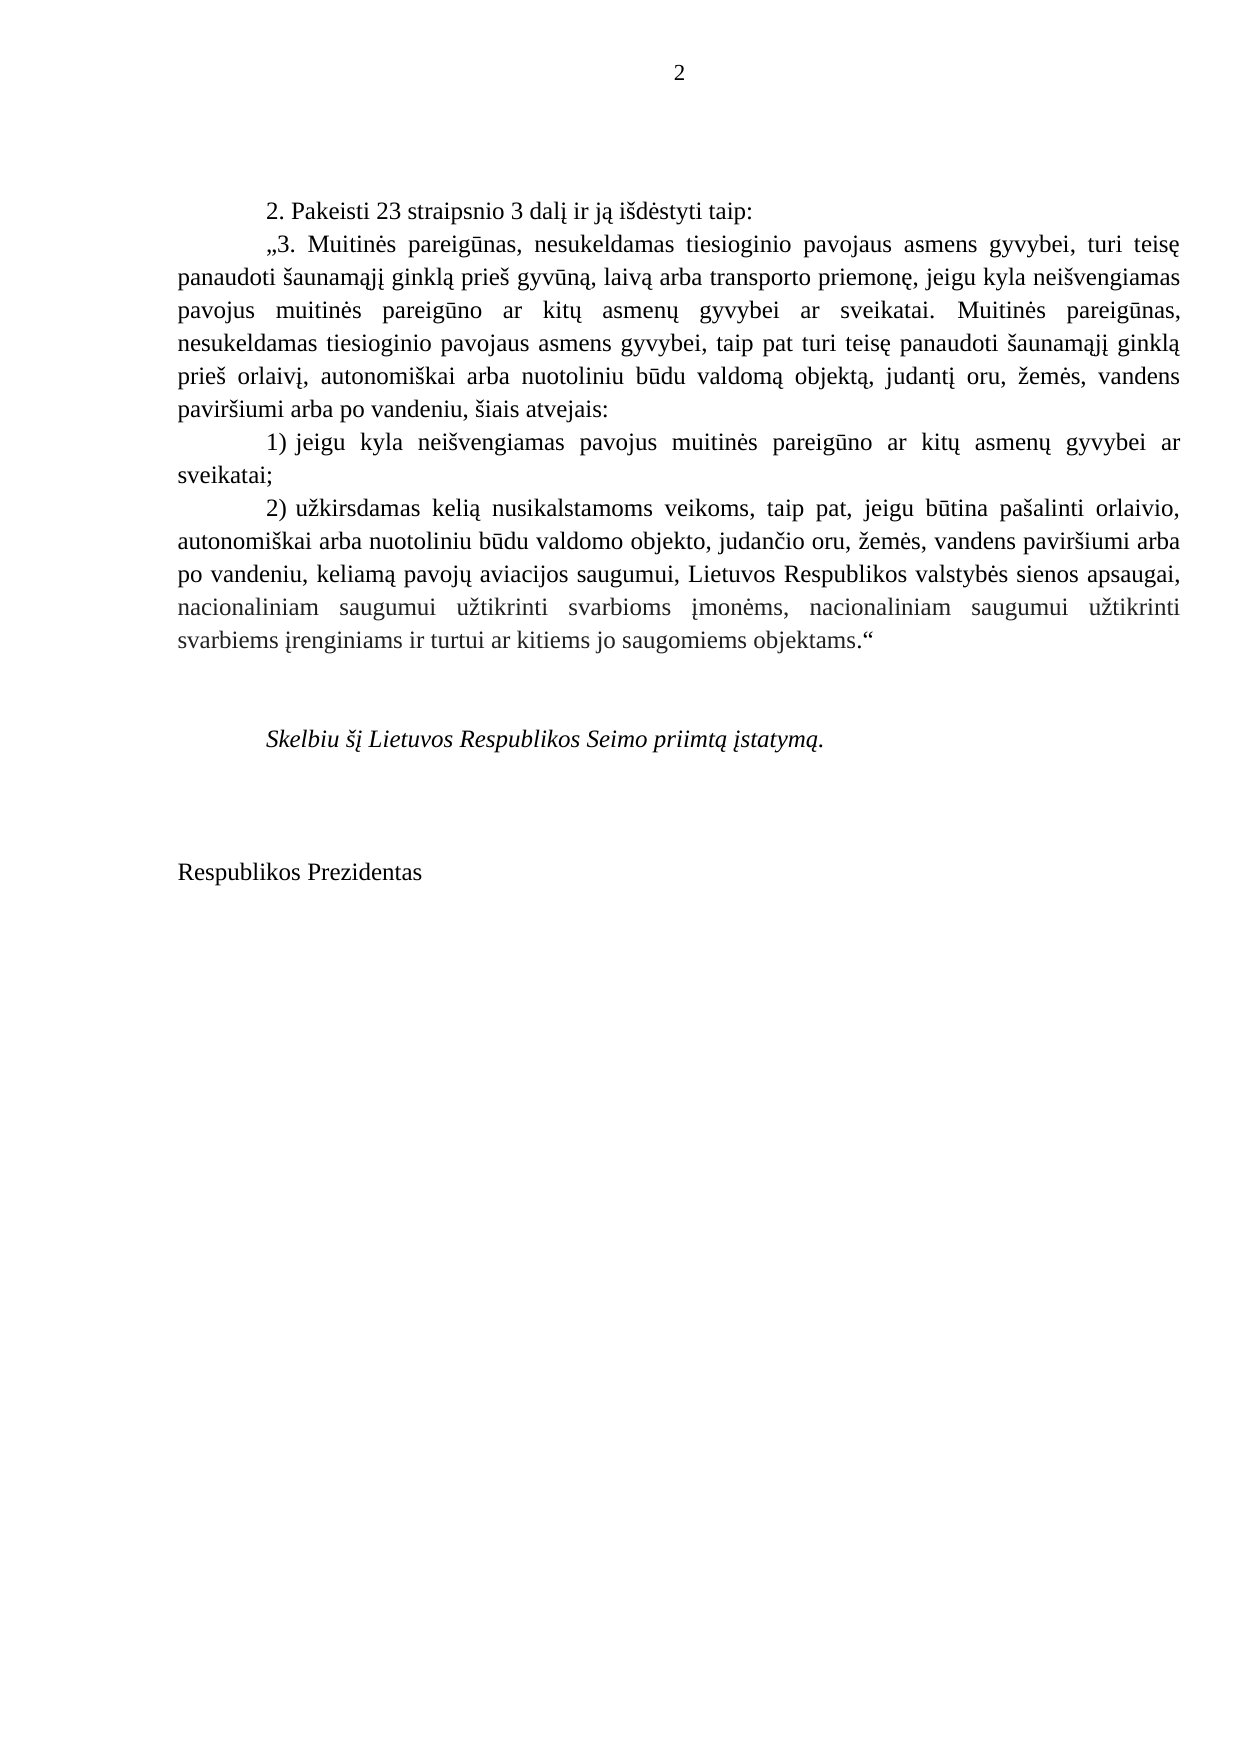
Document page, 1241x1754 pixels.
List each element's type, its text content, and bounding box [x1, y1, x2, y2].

text Respublikos Prezidentas [177, 857, 1181, 885]
text 2) užkirsdamas kelią nusikalstamoms veikoms, taip pat, jeigu būtina pašalinti orlaivio, autonomiškai arba nuotoliniu būdu valdomo objekto, judančio oru, žemės, vandens paviršiumi arba po vandeniu, keliamą pavojų aviacijos saugumui, Lietuvos Respublikos valstybės sienos apsaugai, nacionaliniam saugumui užtikrinti svarbioms įmonėms, nacionaliniam saugumui užtikrinti svarbiems įrenginiams ir turtui ar kitiems jo saugomiems objektams.“ [177, 493, 1181, 654]
text 2. Pakeisti 23 straipsnio 3 dalį ir ją išdėstyti taip: [177, 196, 1181, 225]
text Skelbiu šį Lietuvos Respublikos Seimo priimtą įstatymą. [177, 724, 1181, 753]
text „3. Muitinės pareigūnas, nesukeldamas tiesioginio pavojaus asmens gyvybei, turi teisę panaudoti šaunamąjį ginklą prieš gyvūną, laivą arba transporto priemonę, jeigu kyla neišvengiamas pavojus muitinės pareigūno ar kitų asmenų gyvybei ar sveikatai. Muitinės pareigūnas, nesukeldamas tiesioginio pavojaus asmens gyvybei, taip pat turi teisę panaudoti šaunamąjį ginklą prieš orlaivį, autonomiškai arba nuotoliniu būdu valdomą objektą, judantį oru, žemės, vandens paviršiumi arba po vandeniu, šiais atvejais: [177, 229, 1181, 423]
text 1) jeigu kyla neišvengiamas pavojus muitinės pareigūno ar kitų asmenų gyvybei ar sveikatai; [177, 427, 1181, 489]
